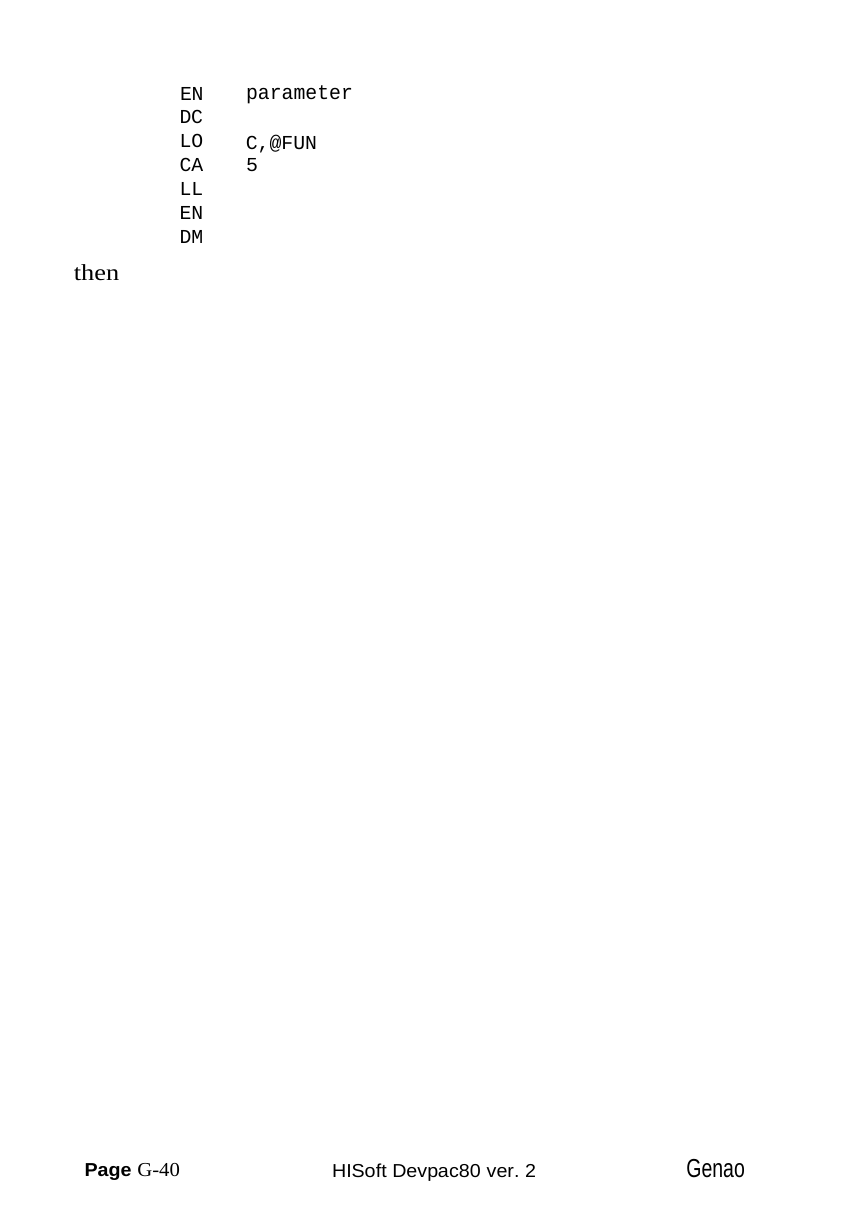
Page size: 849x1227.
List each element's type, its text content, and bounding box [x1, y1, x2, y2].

table_cell [138, 250, 231, 287]
table_cell parameter C,@FUN [231, 81, 667, 154]
table_cell [231, 250, 667, 287]
table_cell ENDC LO [138, 81, 231, 154]
table_cell [57, 154, 138, 250]
table_cell CALL ENDM [138, 154, 231, 250]
table_cell then [57, 250, 138, 287]
table_cell 5 [231, 154, 667, 250]
table_cell [57, 81, 138, 154]
